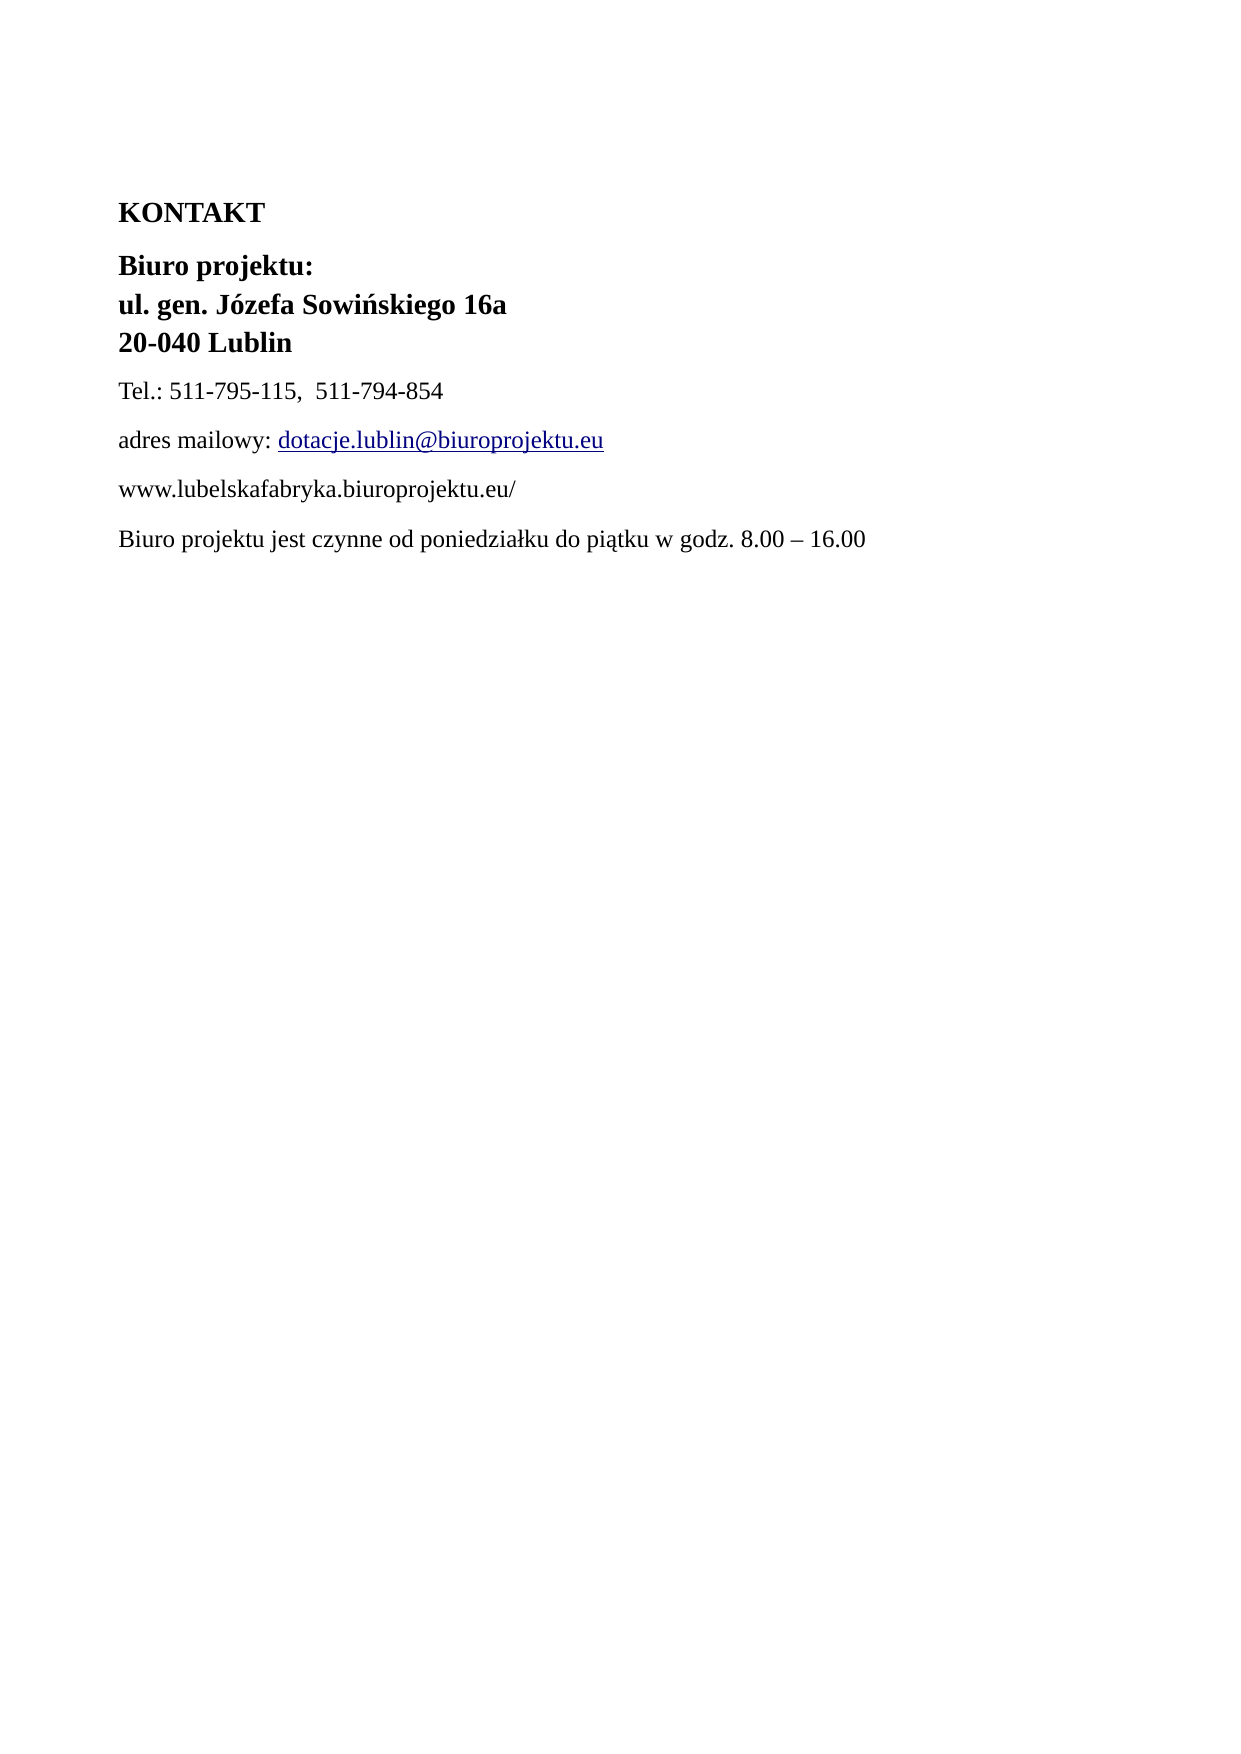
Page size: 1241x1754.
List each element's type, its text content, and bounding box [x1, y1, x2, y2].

text KONTAKT [118, 195, 1122, 229]
subtitle Biuro projektu: ul. gen. Józefa Sowińskiego 16a 20-040 Lublin [118, 248, 1122, 359]
text adres mailowy: dotacje.lublin@biuroprojektu.eu [118, 426, 1122, 454]
text Tel.: 511-795-115, 511-794-854 [118, 376, 1122, 405]
text www.lubelskafabryka.biuroprojektu.eu/ [118, 474, 1122, 503]
text Biuro projektu jest czynne od poniedziałku do piątku w godz. 8.00 – 16.00 [118, 524, 1122, 552]
